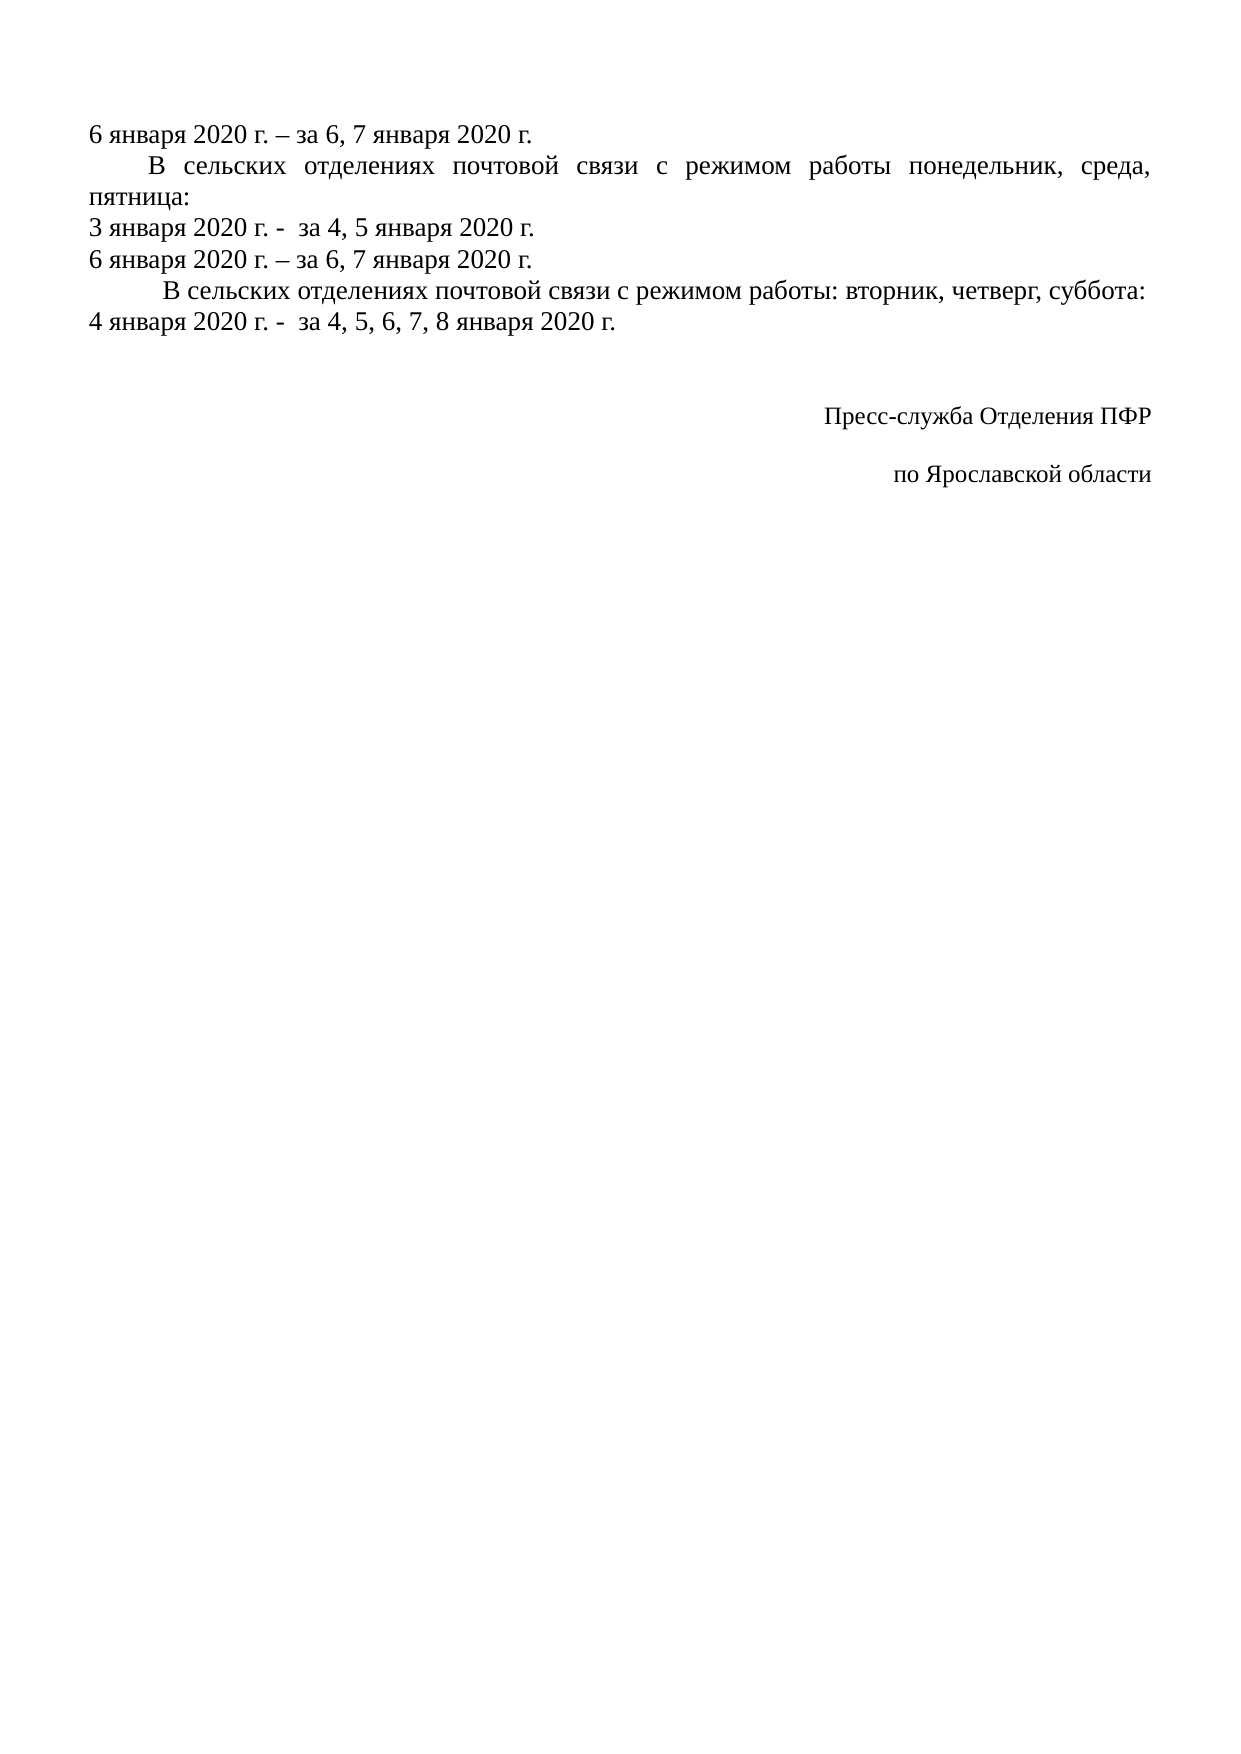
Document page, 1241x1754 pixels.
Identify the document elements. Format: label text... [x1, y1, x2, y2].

text 6 января 2020 г. – за 6, 7 января 2020 г. [89, 243, 1152, 274]
text 3 января 2020 г. - за 4, 5 января 2020 г. [89, 212, 1152, 243]
text В сельских отделениях почтовой связи с режимом работы понедельник, среда, пятница: [89, 149, 1152, 212]
text В сельских отделениях почтовой связи с режимом работы: вторник, четверг, суббота: [89, 274, 1152, 305]
text 6 января 2020 г. – за 6, 7 января 2020 г. [89, 118, 1152, 149]
text 4 января 2020 г. - за 4, 5, 6, 7, 8 января 2020 г. [89, 305, 1152, 336]
text Пресс-служба Отделения ПФР [89, 401, 1152, 430]
text по Ярославской области [89, 459, 1152, 488]
